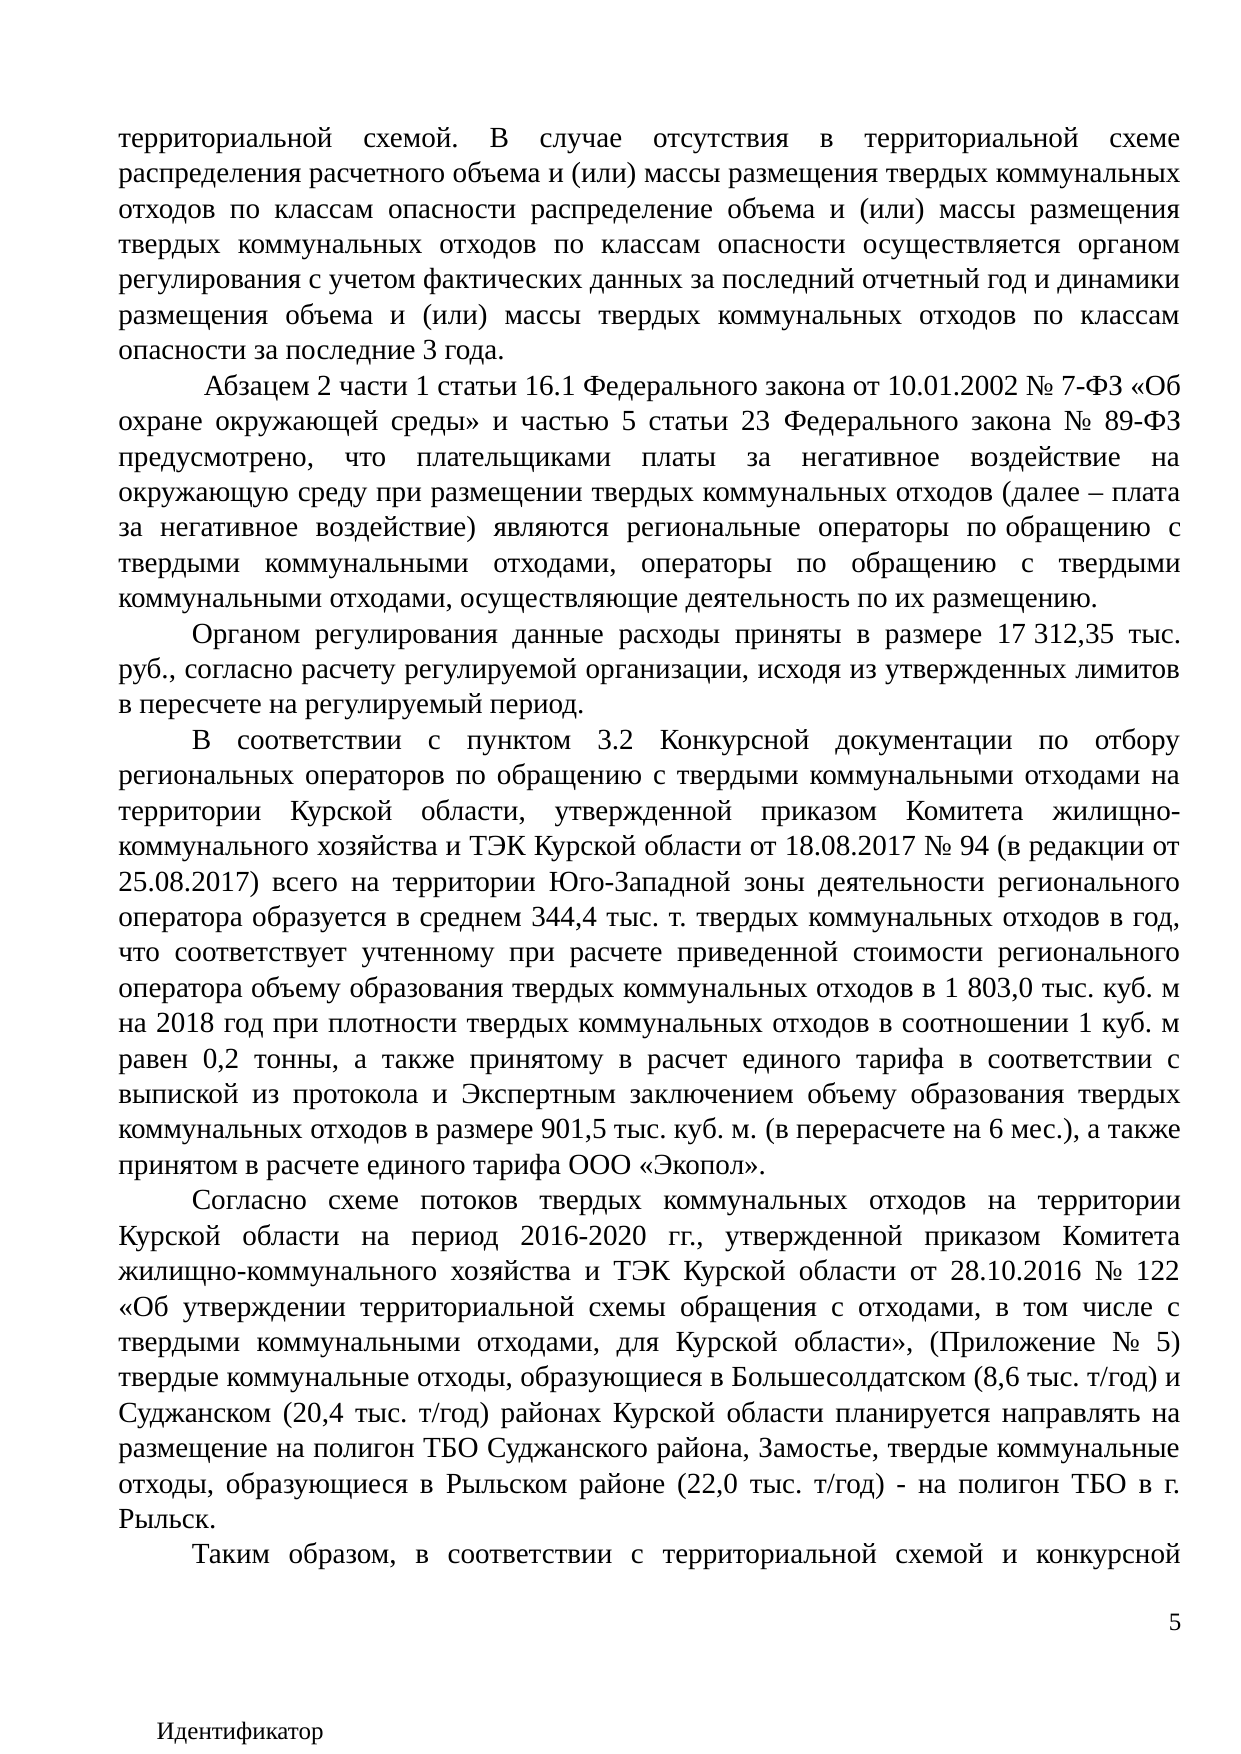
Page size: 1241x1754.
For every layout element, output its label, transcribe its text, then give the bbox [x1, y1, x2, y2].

text Органом регулирования данные расходы приняты в размере 17 312,35 тыс. руб., согласно расчету регулируемой организации, исходя из утвержденных лимитов в пересчете на регулируемый период. [118, 614, 1181, 720]
text Абзацем 2 части 1 статьи 16.1 Федерального закона от 10.01.2002 № 7-ФЗ «Об охране окружающей среды» и частью 5 статьи 23 Федерального закона № 89-ФЗ предусмотрено, что плательщиками платы за негативное воздействие на окружающую среду при размещении твердых коммунальных отходов (далее – плата за негативное воздействие) являются региональные операторы по обращению с твердыми коммунальными отходами, операторы по обращению с твердыми коммунальными отходами, осуществляющие деятельность по их размещению. [118, 366, 1181, 614]
text Согласно схеме потоков твердых коммунальных отходов на территории Курской области на период 2016-2020 гг., утвержденной приказом Комитета жилищно-коммунального хозяйства и ТЭК Курской области от 28.10.2016 № 122 «Об утверждении территориальной схемы обращения с отходами, в том числе с твердыми коммунальными отходами, для Курской области», (Приложение № 5) твердые коммунальные отходы, образующиеся в Большесолдатском (8,6 тыс. т/год) и Суджанском (20,4 тыс. т/год) районах Курской области планируется направлять на размещение на полигон ТБО Суджанского района, Замостье, твердые коммунальные отходы, образующиеся в Рыльском районе (22,0 тыс. т/год) - на полигон ТБО в г. Рыльск. [118, 1181, 1181, 1535]
text Таким образом, в соответствии с территориальной схемой и конкурсной [118, 1535, 1181, 1570]
text территориальной схемой. В случае отсутствия в территориальной схеме распределения расчетного объема и (или) массы размещения твердых коммунальных отходов по классам опасности распределение объема и (или) массы размещения твердых коммунальных отходов по классам опасности осуществляется органом регулирования с учетом фактических данных за последний отчетный год и динамики размещения объема и (или) массы твердых коммунальных отходов по классам опасности за последние 3 года. [118, 118, 1181, 366]
text В соответствии с пунктом 3.2 Конкурсной документации по отбору региональных операторов по обращению с твердыми коммунальными отходами на территории Курской области, утвержденной приказом Комитета жилищно-коммунального хозяйства и ТЭК Курской области от 18.08.2017 № 94 (в редакции от 25.08.2017) всего на территории Юго-Западной зоны деятельности регионального оператора образуется в среднем 344,4 тыс. т. твердых коммунальных отходов в год, что соответствует учтенному при расчете приведенной стоимости регионального оператора объему образования твердых коммунальных отходов в 1 803,0 тыс. куб. м на 2018 год при плотности твердых коммунальных отходов в соотношении 1 куб. м равен 0,2 тонны, а также принятому в расчет единого тарифа в соответствии с выпиской из протокола и Экспертным заключением объему образования твердых коммунальных отходов в размере 901,5 тыс. куб. м. (в перерасчете на 6 мес.), а также принятом в расчете единого тарифа ООО «Экопол». [118, 720, 1181, 1181]
